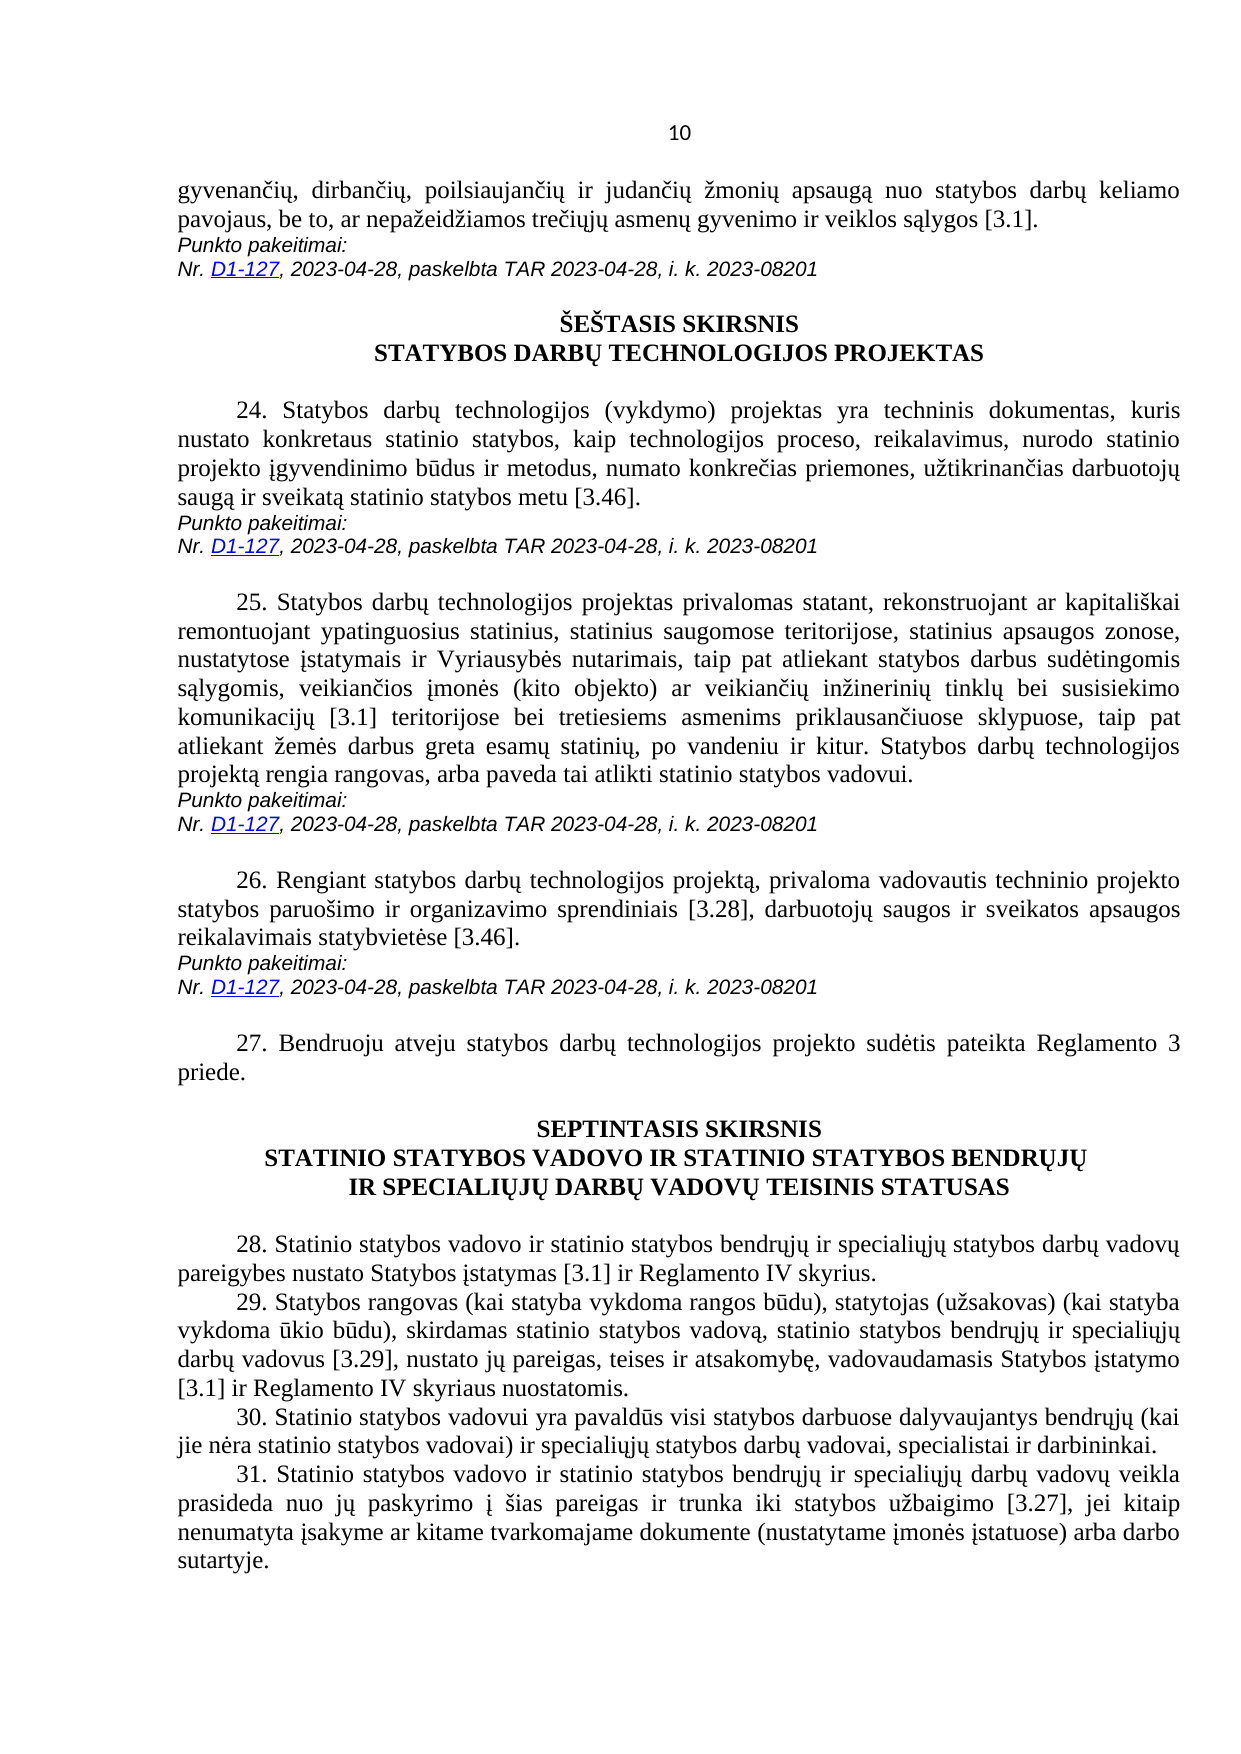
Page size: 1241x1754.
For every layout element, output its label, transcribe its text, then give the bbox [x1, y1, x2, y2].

text 30. Statinio statybos vadovui yra pavaldūs visi statybos darbuose dalyvaujantys bendrųjų (kai jie nėra statinio statybos vadovai) ir specialiųjų statybos darbų vadovai, specialistai ir darbininkai. [177, 1402, 1181, 1459]
text 24. Statybos darbų technologijos (vykdymo) projektas yra techninis dokumentas, kuris nustato konkretaus statinio statybos, kaip technologijos proceso, reikalavimus, nurodo statinio projekto įgyvendinimo būdus ir metodus, numato konkrečias priemones, užtikrinančias darbuotojų saugą ir sveikatą statinio statybos metu [3.46]. [177, 395, 1181, 510]
text 31. Statinio statybos vadovo ir statinio statybos bendrųjų ir specialiųjų darbų vadovų veikla prasideda nuo jų paskyrimo į šias pareigas ir trunka iki statybos užbaigimo [3.27], jei kitaip nenumatyta įsakyme ar kitame tvarkomajame dokumente (nustatytame įmonės įstatuose) arba darbo sutartyje. [177, 1459, 1181, 1574]
text 29. Statybos rangovas (kai statyba vykdoma rangos būdu), statytojas (užsakovas) (kai statyba vykdoma ūkio būdu), skirdamas statinio statybos vadovą, statinio statybos bendrųjų ir specialiųjų darbų vadovus [3.29], nustato jų pareigas, teises ir atsakomybę, vadovaudamasis Statybos įstatymo [3.1] ir Reglamento IV skyriaus nuostatomis. [177, 1287, 1181, 1402]
text ŠEŠTASIS SKIRSNIS [177, 309, 1181, 338]
text 26. Rengiant statybos darbų technologijos projektą, privaloma vadovautis techninio projekto statybos paruošimo ir organizavimo sprendiniais [3.28], darbuotojų saugos ir sveikatos apsaugos reikalavimais statybvietėse [3.46]. [177, 865, 1181, 951]
text Punkto pakeitimai: [177, 788, 1181, 812]
text Nr. D1-127, 2023-04-28, paskelbta TAR 2023-04-28, i. k. 2023-08201 [177, 975, 1181, 999]
text Punkto pakeitimai: [177, 232, 1181, 256]
text STATINIO STATYBOS VADOVO IR STATINIO STATYBOS BENDRŲJŲ [177, 1143, 1181, 1172]
text 25. Statybos darbų technologijos projektas privalomas statant, rekonstruojant ar kapitališkai remontuojant ypatinguosius statinius, statinius saugomose teritorijose, statinius apsaugos zonose, nustatytose įstatymais ir Vyriausybės nutarimais, taip pat atliekant statybos darbus sudėtingomis sąlygomis, veikiančios įmonės (kito objekto) ar veikiančių inžinerinių tinklų bei susisiekimo komunikacijų [3.1] teritorijose bei tretiesiems asmenims priklausančiuose sklypuose, taip pat atliekant žemės darbus greta esamų statinių, po vandeniu ir kitur. Statybos darbų technologijos projektą rengia rangovas, arba paveda tai atlikti statinio statybos vadovui. [177, 587, 1181, 788]
text SEPTINTASIS SKIRSNIS [177, 1114, 1181, 1143]
text Nr. D1-127, 2023-04-28, paskelbta TAR 2023-04-28, i. k. 2023-08201 [177, 812, 1181, 836]
text 27. Bendruoju atveju statybos darbų technologijos projekto sudėtis pateikta Reglamento 3 priede. [177, 1028, 1181, 1085]
text STATYBOS DARBŲ TECHNOLOGIJOS PROJEKTAS [177, 338, 1181, 367]
text 28. Statinio statybos vadovo ir statinio statybos bendrųjų ir specialiųjų statybos darbų vadovų pareigybes nustato Statybos įstatymas [3.1] ir Reglamento IV skyrius. [177, 1229, 1181, 1287]
text Punkto pakeitimai: [177, 951, 1181, 975]
text Nr. D1-127, 2023-04-28, paskelbta TAR 2023-04-28, i. k. 2023-08201 [177, 256, 1181, 280]
text gyvenančių, dirbančių, poilsiaujančių ir judančių žmonių apsaugą nuo statybos darbų keliamo pavojaus, be to, ar nepažeidžiamos trečiųjų asmenų gyvenimo ir veiklos sąlygos [3.1]. [177, 175, 1181, 232]
text IR SPECIALIŲJŲ DARBŲ VADOVŲ TEISINIS STATUSAS [177, 1172, 1181, 1200]
text Punkto pakeitimai: [177, 510, 1181, 534]
text Nr. D1-127, 2023-04-28, paskelbta TAR 2023-04-28, i. k. 2023-08201 [177, 534, 1181, 558]
